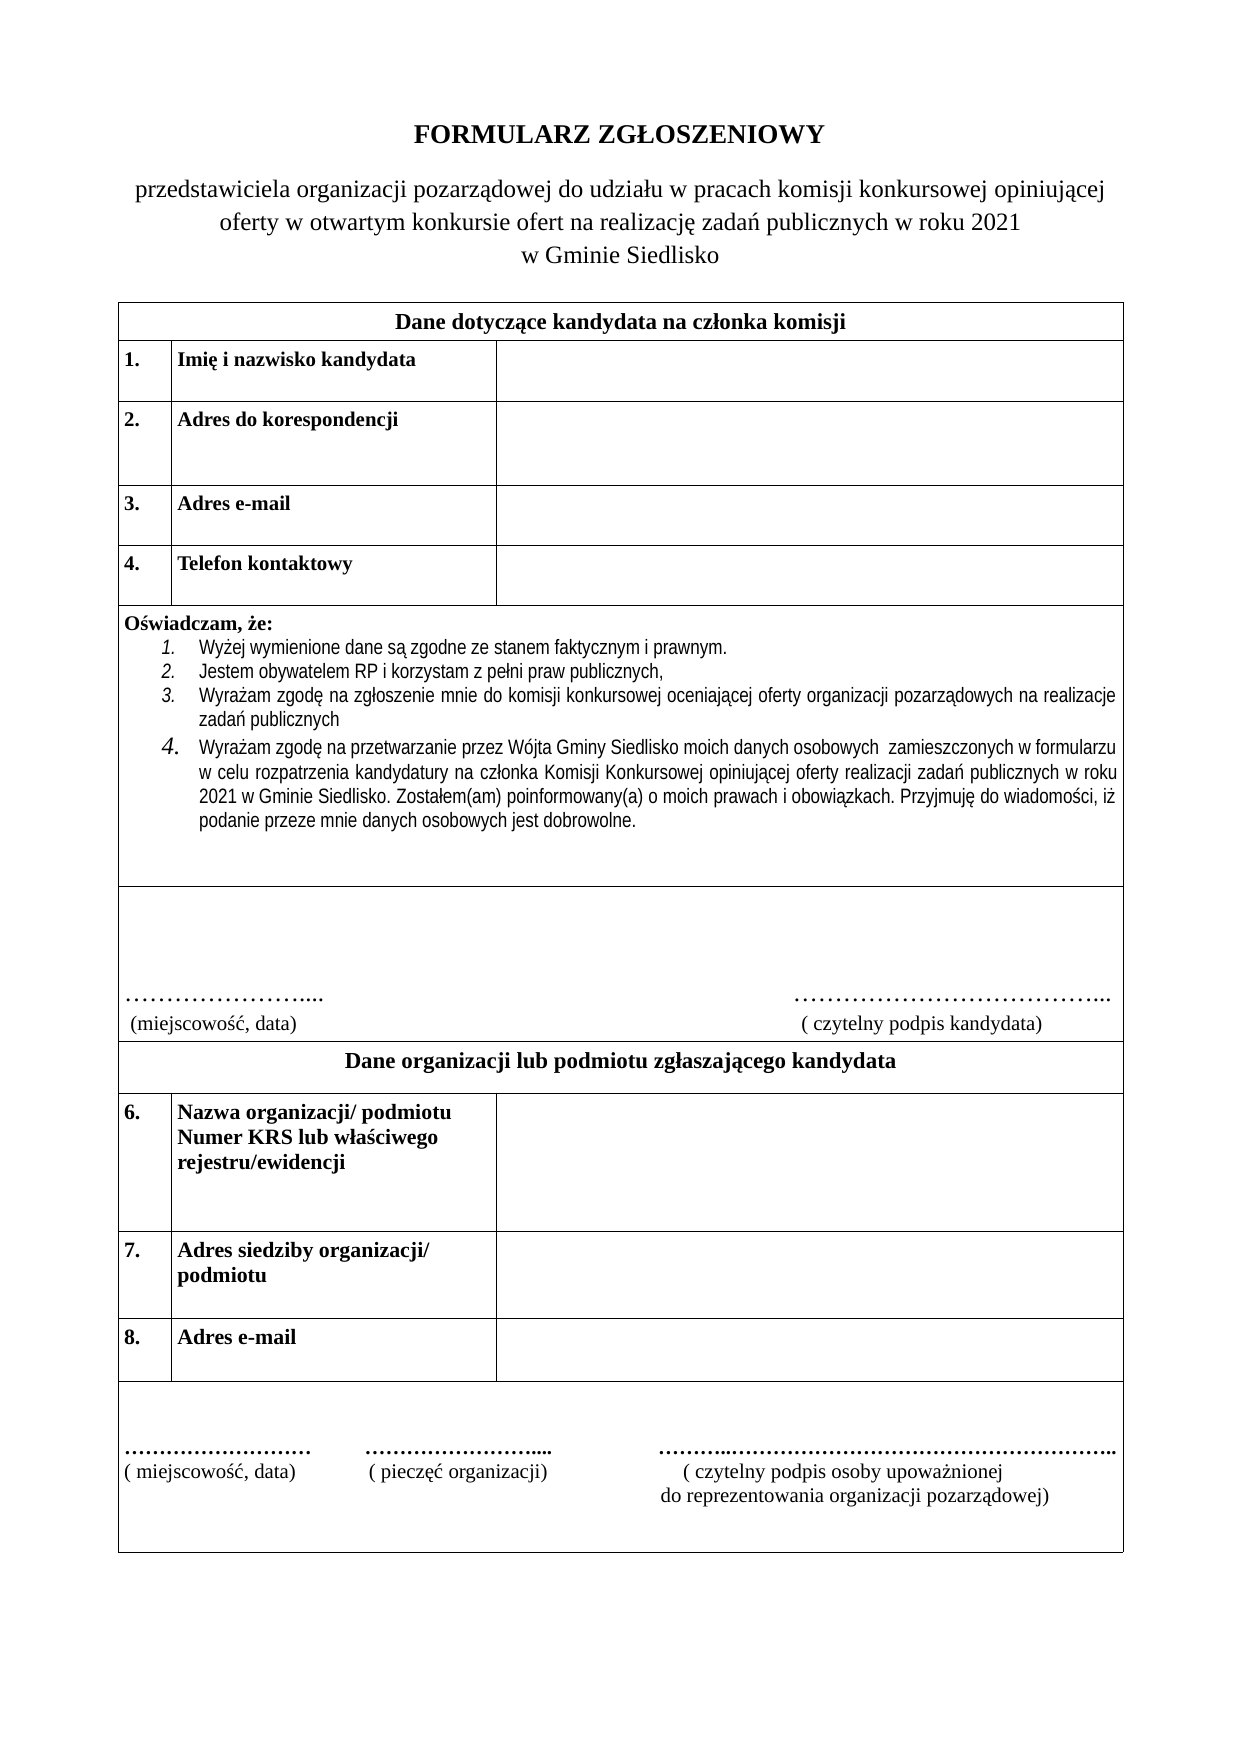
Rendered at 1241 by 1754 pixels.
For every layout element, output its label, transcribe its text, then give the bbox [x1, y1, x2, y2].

table_cell [497, 546, 1123, 605]
table_cell Dane organizacji lub podmiotu zgłaszającego kandydata [119, 1042, 1123, 1092]
table_cell [497, 486, 1123, 545]
table_cell 7. [119, 1232, 171, 1318]
table_cell ……………………… …………………….... ………..……………………………………………….. ( miejscowość, data) ( pieczęć organizacji) ( czytelny podpis osoby upoważnionej do reprezentowania organizacji pozarządowej) [119, 1382, 1123, 1552]
table_cell 4. [119, 546, 171, 605]
table_cell [497, 402, 1123, 485]
table_cell Adres e-mail [172, 1319, 496, 1381]
text przedstawiciela organizacji pozarządowej do udziału w pracach komisji konkursowej opiniującej oferty w otwartym konkursie ofert na realizację zadań publicznych w roku 2021 [118, 174, 1122, 236]
table_cell ………………….... ………………………………... (miejscowość, data) ( czytelny podpis kandydata) [119, 887, 1123, 1041]
text w Gminie Siedlisko [118, 240, 1122, 269]
table_cell [497, 341, 1123, 401]
text FORMULARZ ZGŁOSZENIOWY [340, 118, 1122, 149]
table_cell [497, 1094, 1123, 1231]
table_cell 2. [119, 402, 171, 485]
table_cell 6. [119, 1094, 171, 1231]
table_cell 3. [119, 486, 171, 545]
table_cell Imię i nazwisko kandydata [172, 341, 496, 401]
table_cell Adres do korespondencji [172, 402, 496, 485]
table_cell [497, 1319, 1123, 1381]
table_cell Telefon kontaktowy [172, 546, 496, 605]
table_cell Oświadczam, że: Wyżej wymienione dane są zgodne ze stanem faktycznym i prawnym. Jestem obywatelem RP i korzystam z pełni praw publicznych, Wyrażam zgodę na zgłoszenie mnie do komisji konkursowej oceniającej oferty organizacji pozarządowych na realizacje zadań publicznych Wyrażam zgodę na przetwarzanie przez Wójta Gminy Siedlisko moich danych osobowych zamieszczonych w formularzu w celu rozpatrzenia kandydatury na członka Komisji Konkursowej opiniującej oferty realizacji zadań publicznych w roku 2021 w Gminie Siedlisko. Zostałem(am) poinformowany(a) o moich prawach i obowiązkach. Przyjmuję do wiadomości, iż podanie przeze mnie danych osobowych jest dobrowolne. [119, 606, 1123, 886]
table_cell Adres siedziby organizacji/ podmiotu [172, 1232, 496, 1318]
table_cell Nazwa organizacji/ podmiotu Numer KRS lub właściwego rejestru/ewidencji [172, 1094, 496, 1231]
table_cell [497, 1232, 1123, 1318]
table_cell Adres e-mail [172, 486, 496, 545]
table_header Dane dotyczące kandydata na członka komisji [119, 303, 1123, 340]
table_cell 8. [119, 1319, 171, 1381]
table_cell 1. [119, 341, 171, 401]
